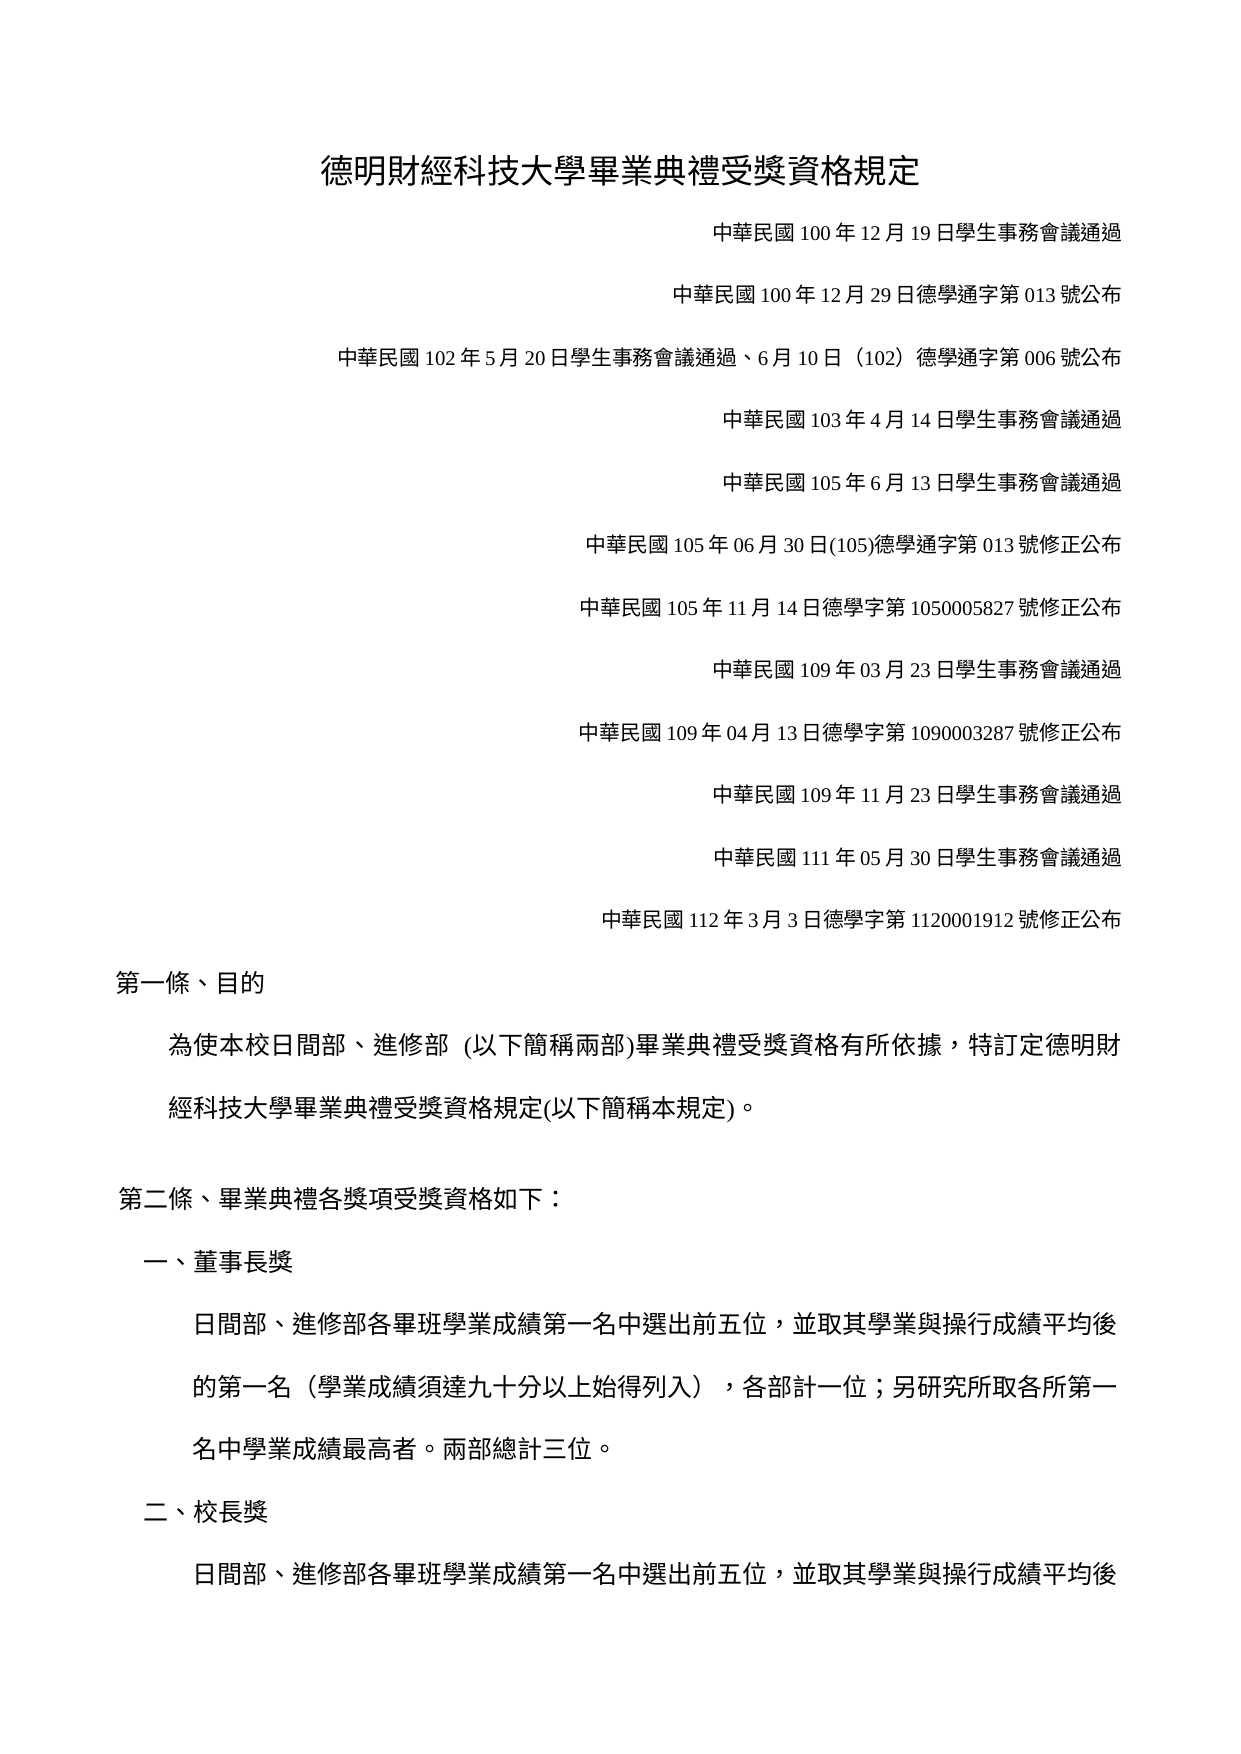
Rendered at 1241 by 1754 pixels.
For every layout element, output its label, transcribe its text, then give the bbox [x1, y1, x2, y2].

text 為使本校日間部、進修部 (以下簡稱兩部)畢業典禮受獎資格有所依據，特訂定德明財經科技大學畢業典禮受獎資格規定(以下簡稱本規定)。 [168, 1002, 1122, 1127]
text 二、校長獎 [118, 1469, 1122, 1531]
text 第一條、目的 [115, 939, 1122, 1002]
text 中華民國105年6月13日學生事務會議通過 [118, 439, 1122, 502]
text 第二條、畢業典禮各獎項受獎資格如下： [118, 1156, 1122, 1219]
text 日間部、進修部各畢班學業成績第一名中選出前五位，並取其學業與操行成績平均後 [193, 1531, 1122, 1594]
text 中華民國102年5月20日學生事務會議通過、6月10日（102）德學通字第006號公布 [118, 314, 1122, 377]
text 中華民國105年06月30日(105)德學通字第013號修正公布 [118, 502, 1122, 564]
text 中華民國100年12月29日德學通字第013號公布 [118, 252, 1122, 314]
text 日間部、進修部各畢班學業成績第一名中選出前五位，並取其學業與操行成績平均後的第一名（學業成績須達九十分以上始得列入），各部計一位；另研究所取各所第一名中學業成績最高者。兩部總計三位。 [193, 1281, 1122, 1469]
text 中華民國109年11月23日學生事務會議通過 [115, 752, 1122, 814]
text 德明財經科技大學畢業典禮受獎資格規定 [118, 127, 1122, 189]
text 中華民國103年4月14日學生事務會議通過 [118, 377, 1122, 439]
text 中華民國111年05月30日學生事務會議通過 [115, 814, 1122, 877]
text 一、董事長獎 [118, 1219, 1172, 1281]
text 中華民國100年12月19日學生事務會議通過 [118, 189, 1122, 252]
text 中華民國112年3月3日德學字第1120001912號修正公布 [115, 877, 1122, 939]
text 中華民國105年11月14日德學字第1050005827號修正公布 [118, 564, 1122, 627]
text 中華民國109年03月23日學生事務會議通過 [118, 627, 1122, 689]
text 中華民國109年04月13日德學字第1090003287號修正公布 [118, 689, 1122, 752]
